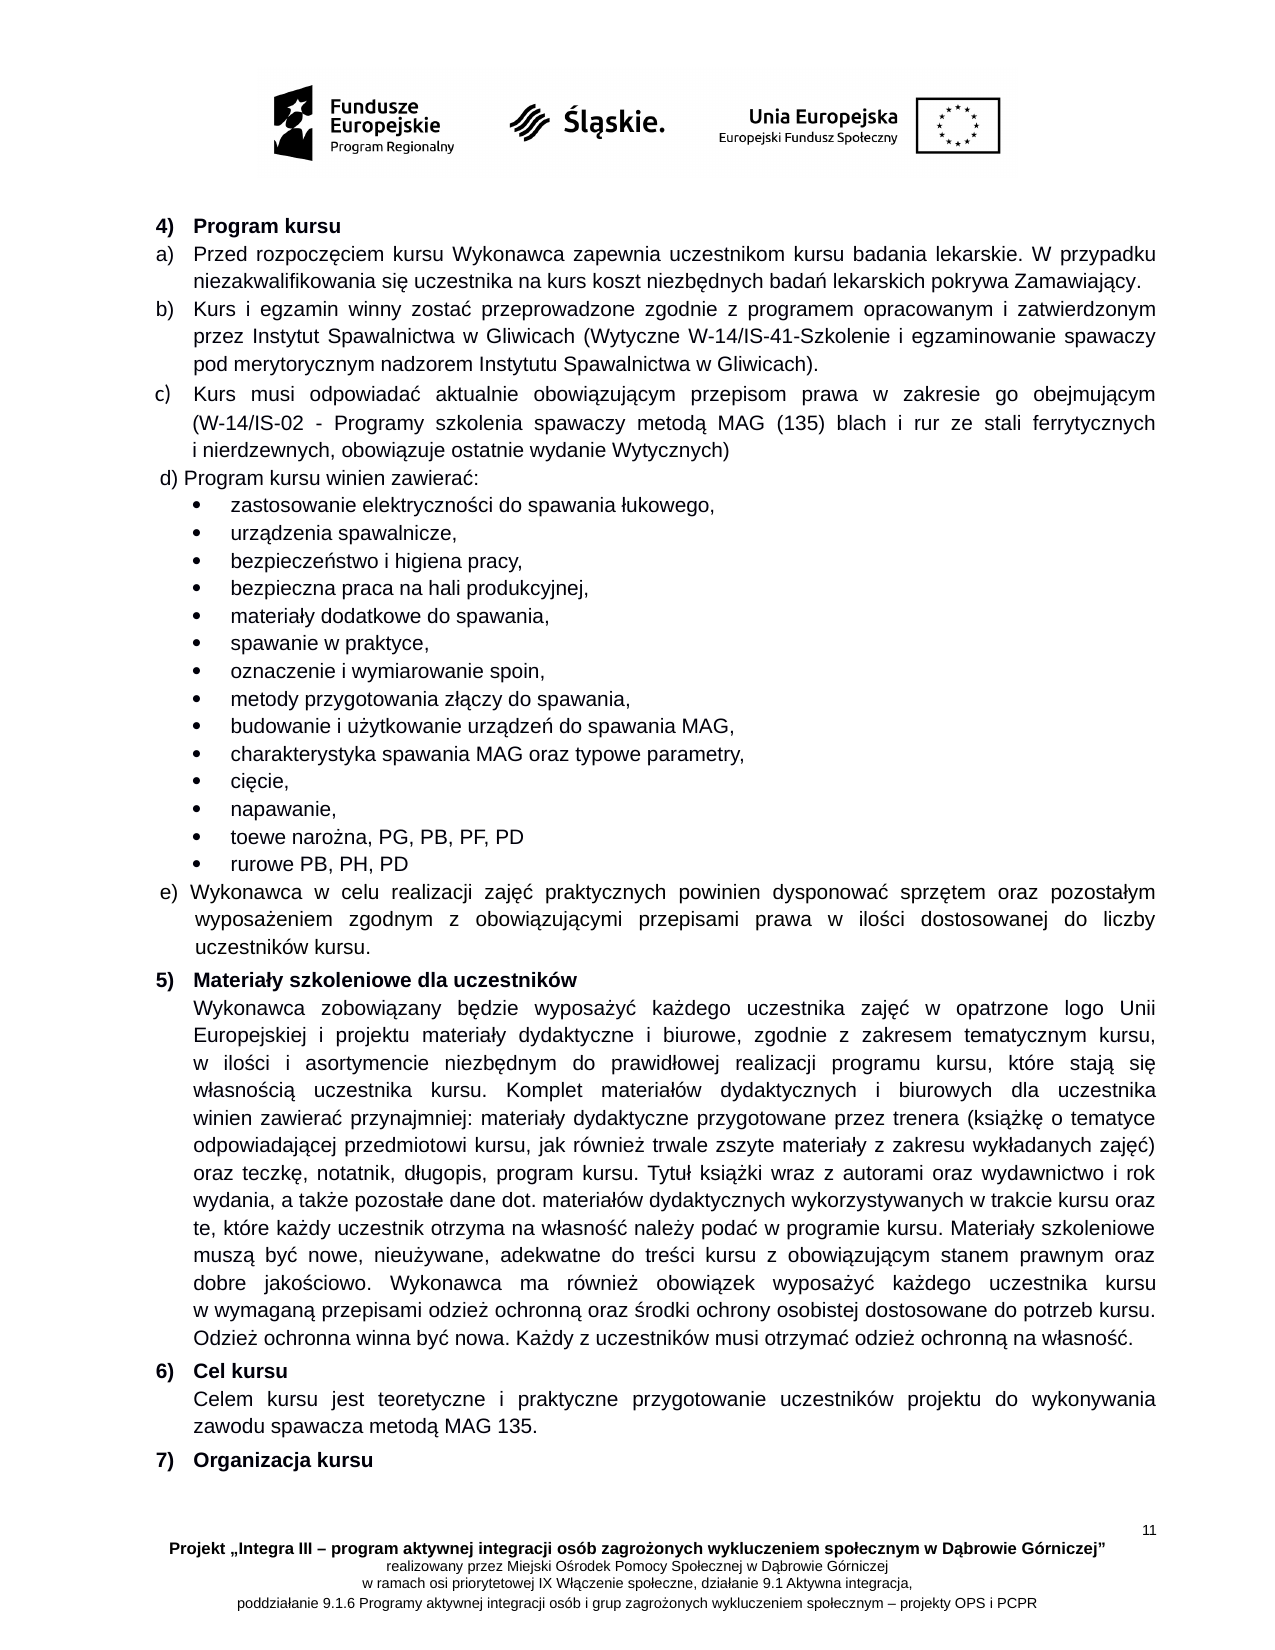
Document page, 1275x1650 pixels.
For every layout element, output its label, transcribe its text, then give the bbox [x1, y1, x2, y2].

list spawanie w praktyce, [193, 631, 1157, 655]
list cięcie, [193, 769, 1157, 793]
list Program kursu [156, 214, 1157, 238]
list oznaczenie i wymiarowanie spoin, [193, 659, 1157, 683]
list Materiały szkoleniowe dla uczestników [156, 968, 1157, 992]
list Wykonawca zobowiązany będzie wyposażyć każdego uczestnika zajęć w opatrzone logo Unii Europejskiej i projektu materiały dydaktyczne i biurowe, zgodnie z zakresem tematycznym kursu, w ilości i asortymencie niezbędnym do prawidłowej realizacji programu kursu, które stają się własnością uczestnika kursu. Komplet materiałów dydaktycznych i biurowych dla uczestnika winien zawierać przynajmniej: materiały dydaktyczne przygotowane przez trenera (książkę o tematyce odpowiadającej przedmiotowi kursu, jak również trwale zszyte materiały z zakresu wykładanych zajęć) oraz teczkę, notatnik, długopis, program kursu. Tytuł książki wraz z autorami oraz wydawnictwo i rok wydania, a także pozostałe dane dot. materiałów dydaktycznych wykorzystywanych w trakcie kursu oraz te, które każdy uczestnik otrzyma na własność należy podać w programie kursu. Materiały szkoleniowe muszą być nowe, nieużywane, adekwatne do treści kursu z obowiązującym stanem prawnym oraz dobre jakościowo. Wykonawca ma również obowiązek wyposażyć każdego uczestnika kursu w wymaganą przepisami odzież ochronną oraz środki ochrony osobistej dostosowane do potrzeb kursu. Odzież ochronna winna być nowa. Każdy z uczestników musi otrzymać odzież ochronną na własność. [193, 996, 1157, 1349]
list toewe narożna, PG, PB, PF, PD [193, 824, 1157, 848]
list budowanie i użytkowanie urządzeń do spawania MAG, [193, 714, 1157, 738]
list napawanie, [193, 797, 1157, 821]
list Kurs musi odpowiadać aktualnie obowiązującym przepisom prawa w zakresie go obejmującym (W-14/IS-02 - Programy szkolenia spawaczy metodą MAG (135) blach i rur ze stali ferrytycznych i nierdzewnych, obowiązuje ostatnie wydanie Wytycznych) [154, 379, 1157, 462]
list bezpieczna praca na hali produkcyjnej, [193, 576, 1157, 600]
list Przed rozpoczęciem kursu Wykonawca zapewnia uczestnikom kursu badania lekarskie. W przypadku niezakwalifikowania się uczestnika na kurs koszt niezbędnych badań lekarskich pokrywa Zamawiający. [156, 242, 1157, 293]
list Kurs i egzamin winny zostać przeprowadzone zgodnie z programem opracowanym i zatwierdzonym przez Instytut Spawalnictwa w Gliwicach (Wytyczne W-14/IS-41-Szkolenie i egzaminowanie spawaczy pod merytorycznym nadzorem Instytutu Spawalnictwa w Gliwicach). [156, 297, 1157, 376]
list metody przygotowania złączy do spawania, [193, 686, 1157, 711]
list materiały dodatkowe do spawania, [193, 604, 1157, 628]
list charakterystyka spawania MAG oraz typowe parametry, [193, 742, 1157, 766]
list bezpieczeństwo i higiena pracy, [193, 548, 1157, 572]
list rurowe PB, PH, PD [193, 852, 1157, 876]
list Celem kursu jest teoretyczne i praktyczne przygotowanie uczestników projektu do wykonywania zawodu spawacza metodą MAG 135. [193, 1387, 1157, 1438]
list zastosowanie elektryczności do spawania łukowego, [193, 493, 1157, 517]
list Organizacja kursu [156, 1447, 1157, 1471]
text e) Wykonawca w celu realizacji zajęć praktycznych powinien dysponować sprzętem oraz pozostałym wyposażeniem zgodnym z obowiązującymi przepisami prawa w ilości dostosowanej do liczby uczestników kursu. [159, 880, 1157, 959]
list Cel kursu [156, 1359, 1157, 1383]
list urządzenia spawalnicze, [193, 521, 1157, 545]
list d) Program kursu winien zawierać: [159, 466, 1157, 490]
